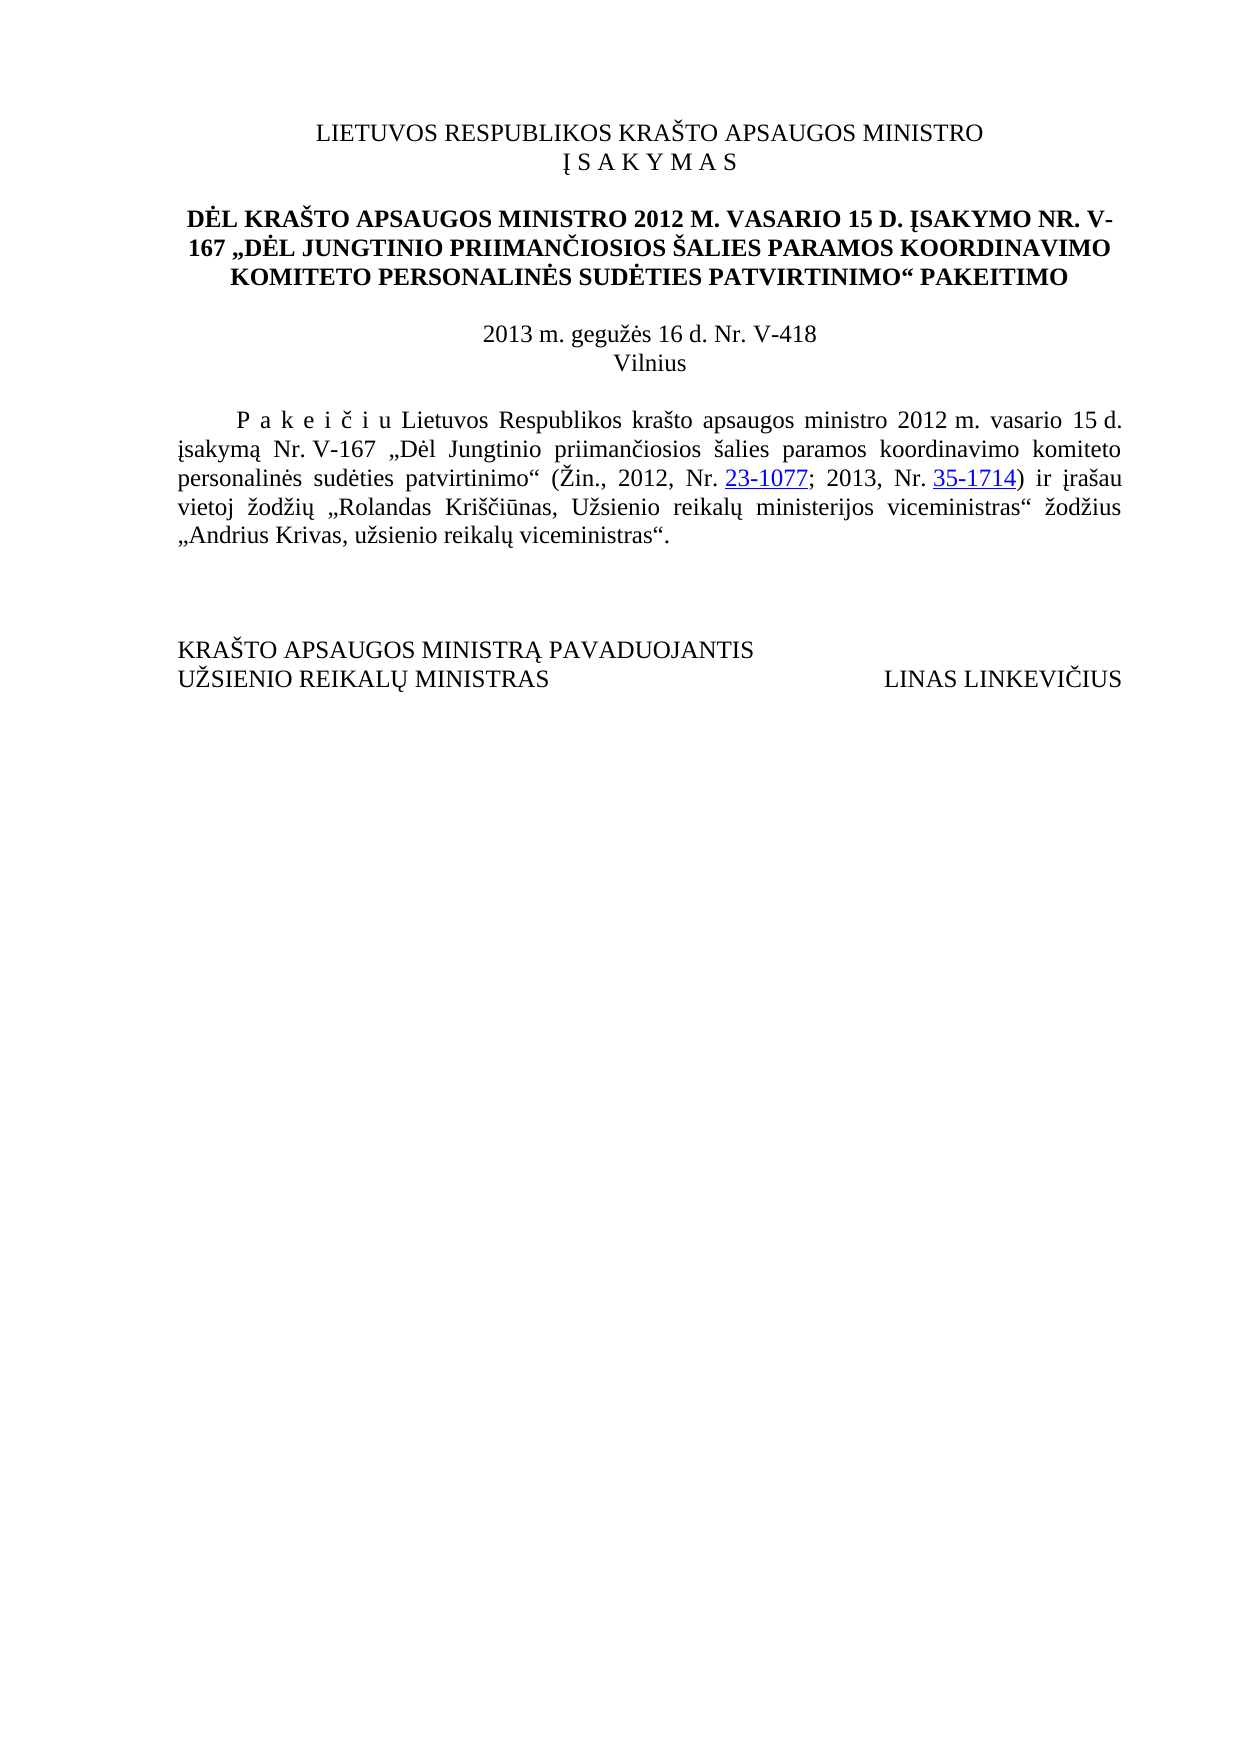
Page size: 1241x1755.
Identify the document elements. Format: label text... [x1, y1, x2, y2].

text Krašto apsaugos ministrą pavaduojantis [177, 636, 1122, 664]
text 2013 m. gegužės 16 d. Nr. V-418 [177, 319, 1122, 348]
text lietuvos respublikos krašto apsaugos ministrO [177, 118, 1122, 147]
text Į S A K Y M A S [177, 147, 1122, 176]
text P a k e i č i u Lietuvos Respublikos krašto apsaugos ministro 2012 m. vasario 15 d. įsakymą Nr. V-167 „Dėl Jungtinio priimančiosios šalies paramos koordinavimo komiteto personalinės sudėties patvirtinimo“ (Žin., 2012, Nr. 23-1077; 2013, Nr. 35-1714) ir įrašau vietoj žodžių „Rolandas Kriščiūnas, Užsienio reikalų ministerijos viceministras“ žodžius „Andrius Krivas, užsienio reikalų viceministras“. [177, 406, 1122, 549]
text Vilnius [177, 348, 1122, 377]
text užsienio reikalų ministras Linas Linkevičius [177, 664, 1122, 693]
text DĖL KRAŠTO APSAUGOS MINISTRO 2012 M. VASARIO 15 D. ĮSAKYMO Nr. V-167 „DĖL JUNGTINIO PRIIMANČIOSIOS ŠALIES PARAMOS KOORDINAVIMO KOMITETO PERSONALINĖS SUDĖTIES PATVIRTINIMO“ PAKEITIMO [177, 204, 1122, 291]
